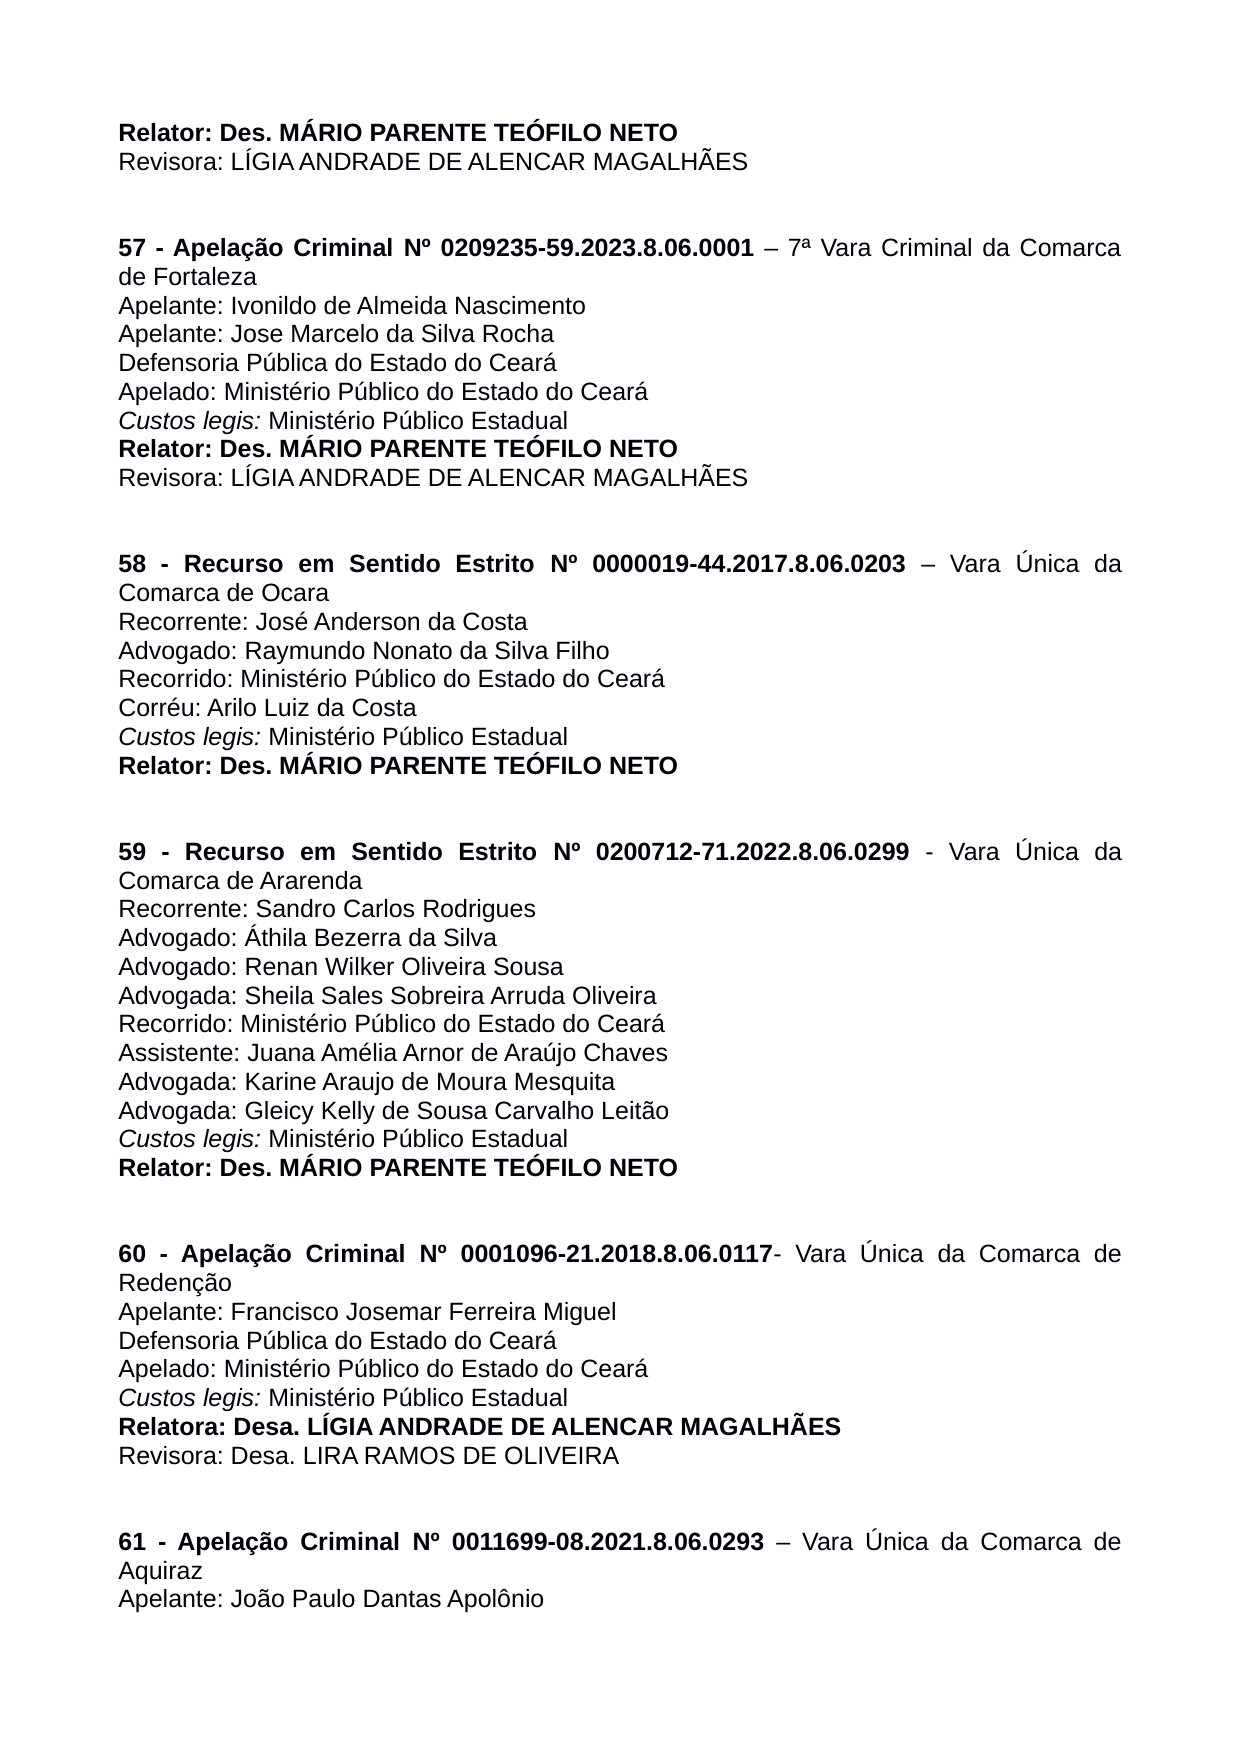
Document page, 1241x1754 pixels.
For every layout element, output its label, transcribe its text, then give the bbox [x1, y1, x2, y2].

text Assistente: Juana Amélia Arnor de Araújo Chaves [118, 1038, 1122, 1067]
text Apelante: Francisco Josemar Ferreira Miguel [118, 1297, 1122, 1326]
text Apelado: Ministério Público do Estado do Ceará [118, 1354, 1122, 1383]
text Custos legis: Ministério Público Estadual [118, 722, 1122, 751]
text Relator: Des. MÁRIO PARENTE TEÓFILO NETO [118, 118, 1122, 147]
text 58 - Recurso em Sentido Estrito Nº 0000019-44.2017.8.06.0203 – Vara Única da Comarca de Ocara [118, 549, 1122, 607]
text Defensoria Pública do Estado do Ceará [118, 348, 1122, 377]
text Apelante: Ivonildo de Almeida Nascimento [118, 291, 1122, 319]
text Relator: Des. MÁRIO PARENTE TEÓFILO NETO [118, 434, 1122, 463]
text Apelante: Jose Marcelo da Silva Rocha [118, 319, 1122, 348]
text Advogado: Áthila Bezerra da Silva [118, 923, 1122, 952]
text Advogada: Karine Araujo de Moura Mesquita [118, 1067, 1122, 1096]
text Recorrido: Ministério Público do Estado do Ceará [118, 1009, 1122, 1038]
text Advogada: Gleicy Kelly de Sousa Carvalho Leitão [118, 1096, 1122, 1124]
text Recorrido: Ministério Público do Estado do Ceará [118, 664, 1122, 693]
text Revisora: Desa. LIRA RAMOS DE OLIVEIRA [118, 1441, 1122, 1469]
text Advogada: Sheila Sales Sobreira Arruda Oliveira [118, 981, 1122, 1009]
text Relatora: Desa. LÍGIA ANDRADE DE ALENCAR MAGALHÃES [118, 1412, 1122, 1441]
text Custos legis: Ministério Público Estadual [118, 1124, 1122, 1153]
text Advogado: Raymundo Nonato da Silva Filho [118, 636, 1122, 664]
text 59 - Recurso em Sentido Estrito Nº 0200712-71.2022.8.06.0299 - Vara Única da Comarca de Ararenda [118, 837, 1122, 894]
text Apelado: Ministério Público do Estado do Ceará [118, 377, 1122, 406]
text Custos legis: Ministério Público Estadual [118, 1383, 1122, 1412]
text Apelante: João Paulo Dantas Apolônio [118, 1584, 1122, 1613]
text Revisora: LÍGIA ANDRADE DE ALENCAR MAGALHÃES [118, 147, 1122, 176]
text Custos legis: Ministério Público Estadual [118, 406, 1122, 434]
text Relator: Des. MÁRIO PARENTE TEÓFILO NETO [118, 1153, 1122, 1182]
text Recorrente: Sandro Carlos Rodrigues [118, 894, 1122, 923]
text Recorrente: José Anderson da Costa [118, 607, 1122, 636]
text 60 - Apelação Criminal Nº 0001096-21.2018.8.06.0117- Vara Única da Comarca de Redenção [118, 1239, 1122, 1297]
text Advogado: Renan Wilker Oliveira Sousa [118, 952, 1122, 981]
text 61 - Apelação Criminal Nº 0011699-08.2021.8.06.0293 – Vara Única da Comarca de Aquiraz [118, 1527, 1122, 1584]
text Defensoria Pública do Estado do Ceará [118, 1326, 1122, 1354]
text 57 - Apelação Criminal Nº 0209235-59.2023.8.06.0001 – 7ª Vara Criminal da Comarca de Fortaleza [118, 233, 1122, 291]
text Relator: Des. MÁRIO PARENTE TEÓFILO NETO [118, 751, 1122, 779]
text Corréu: Arilo Luiz da Costa [118, 693, 1122, 722]
text Revisora: LÍGIA ANDRADE DE ALENCAR MAGALHÃES [118, 463, 1122, 492]
